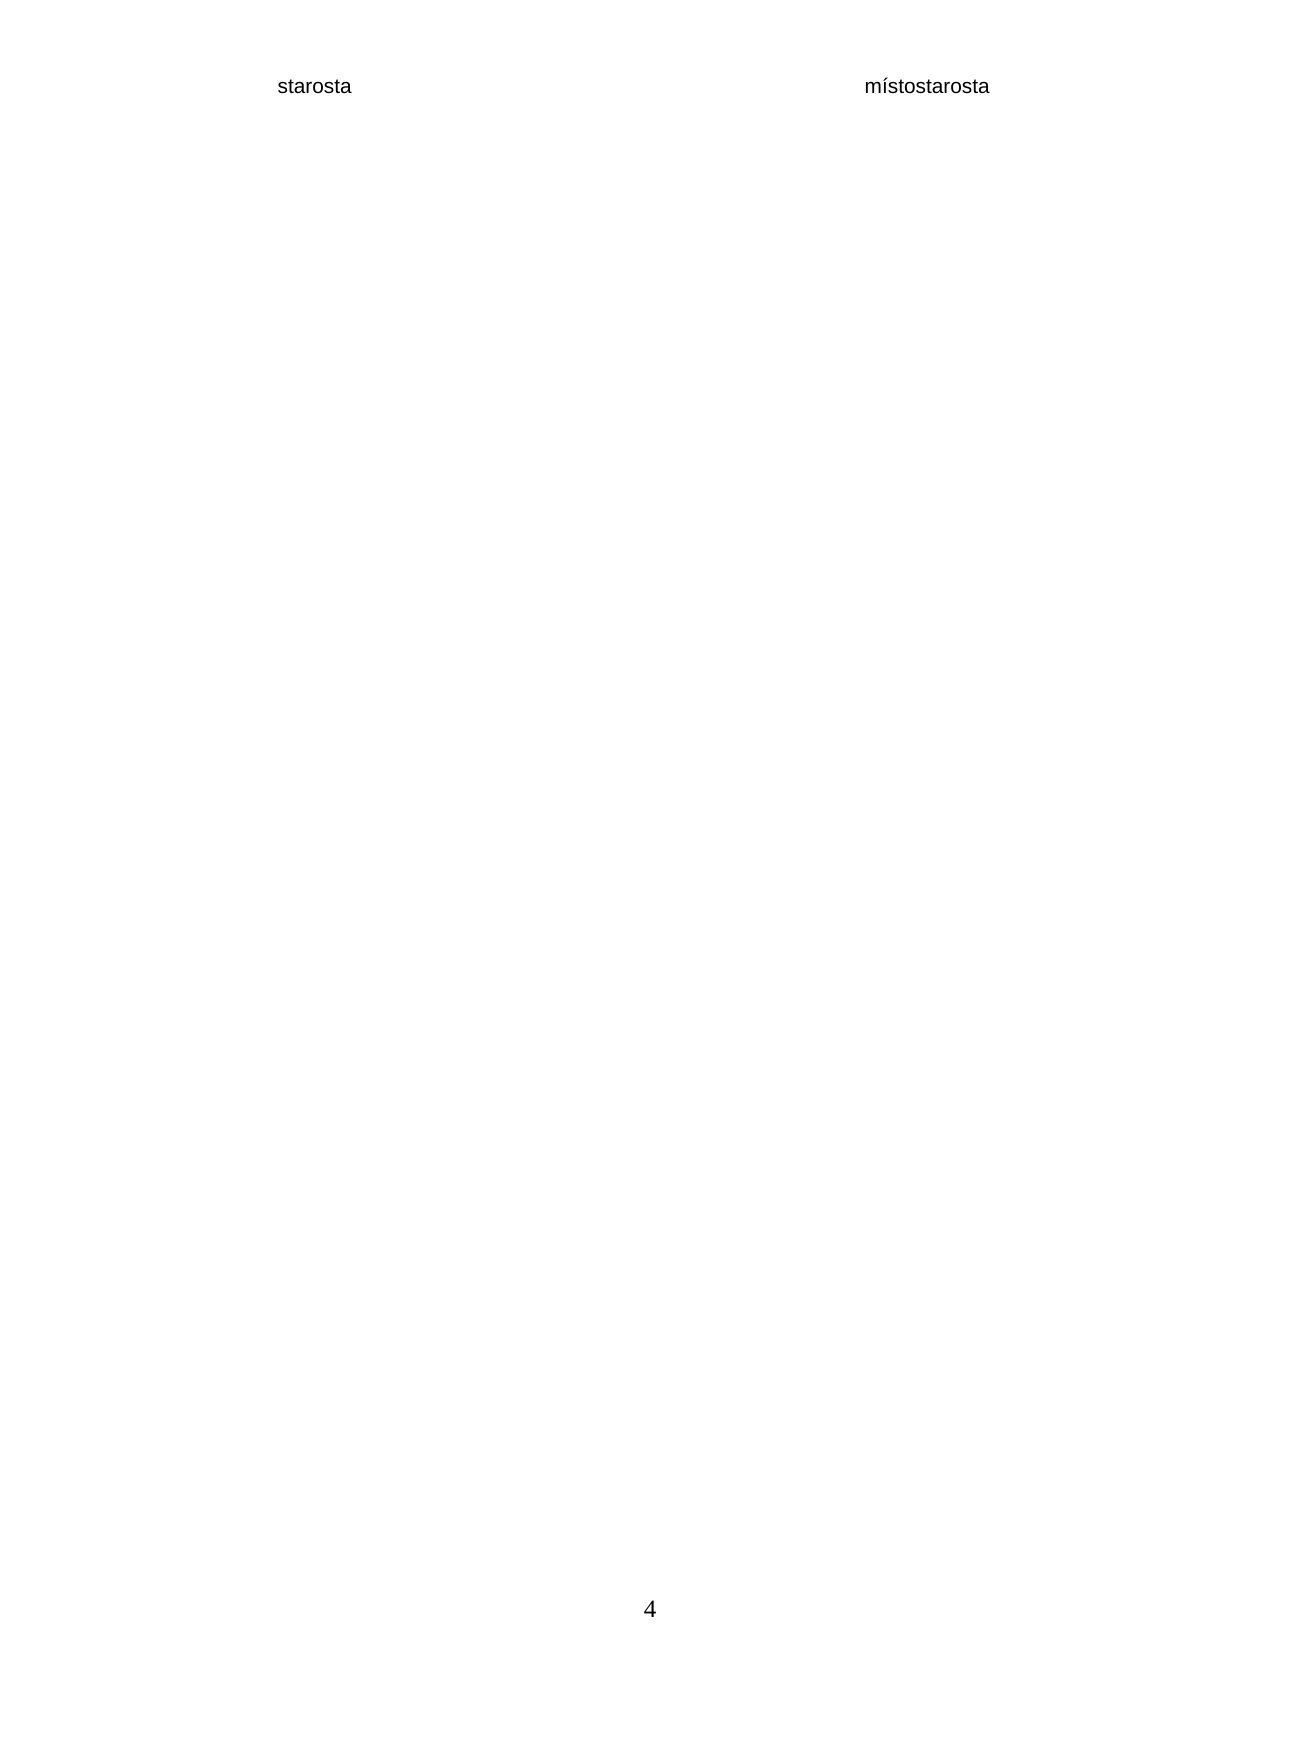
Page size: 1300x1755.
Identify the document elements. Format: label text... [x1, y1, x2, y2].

text starosta místostarosta [148, 74, 1152, 98]
